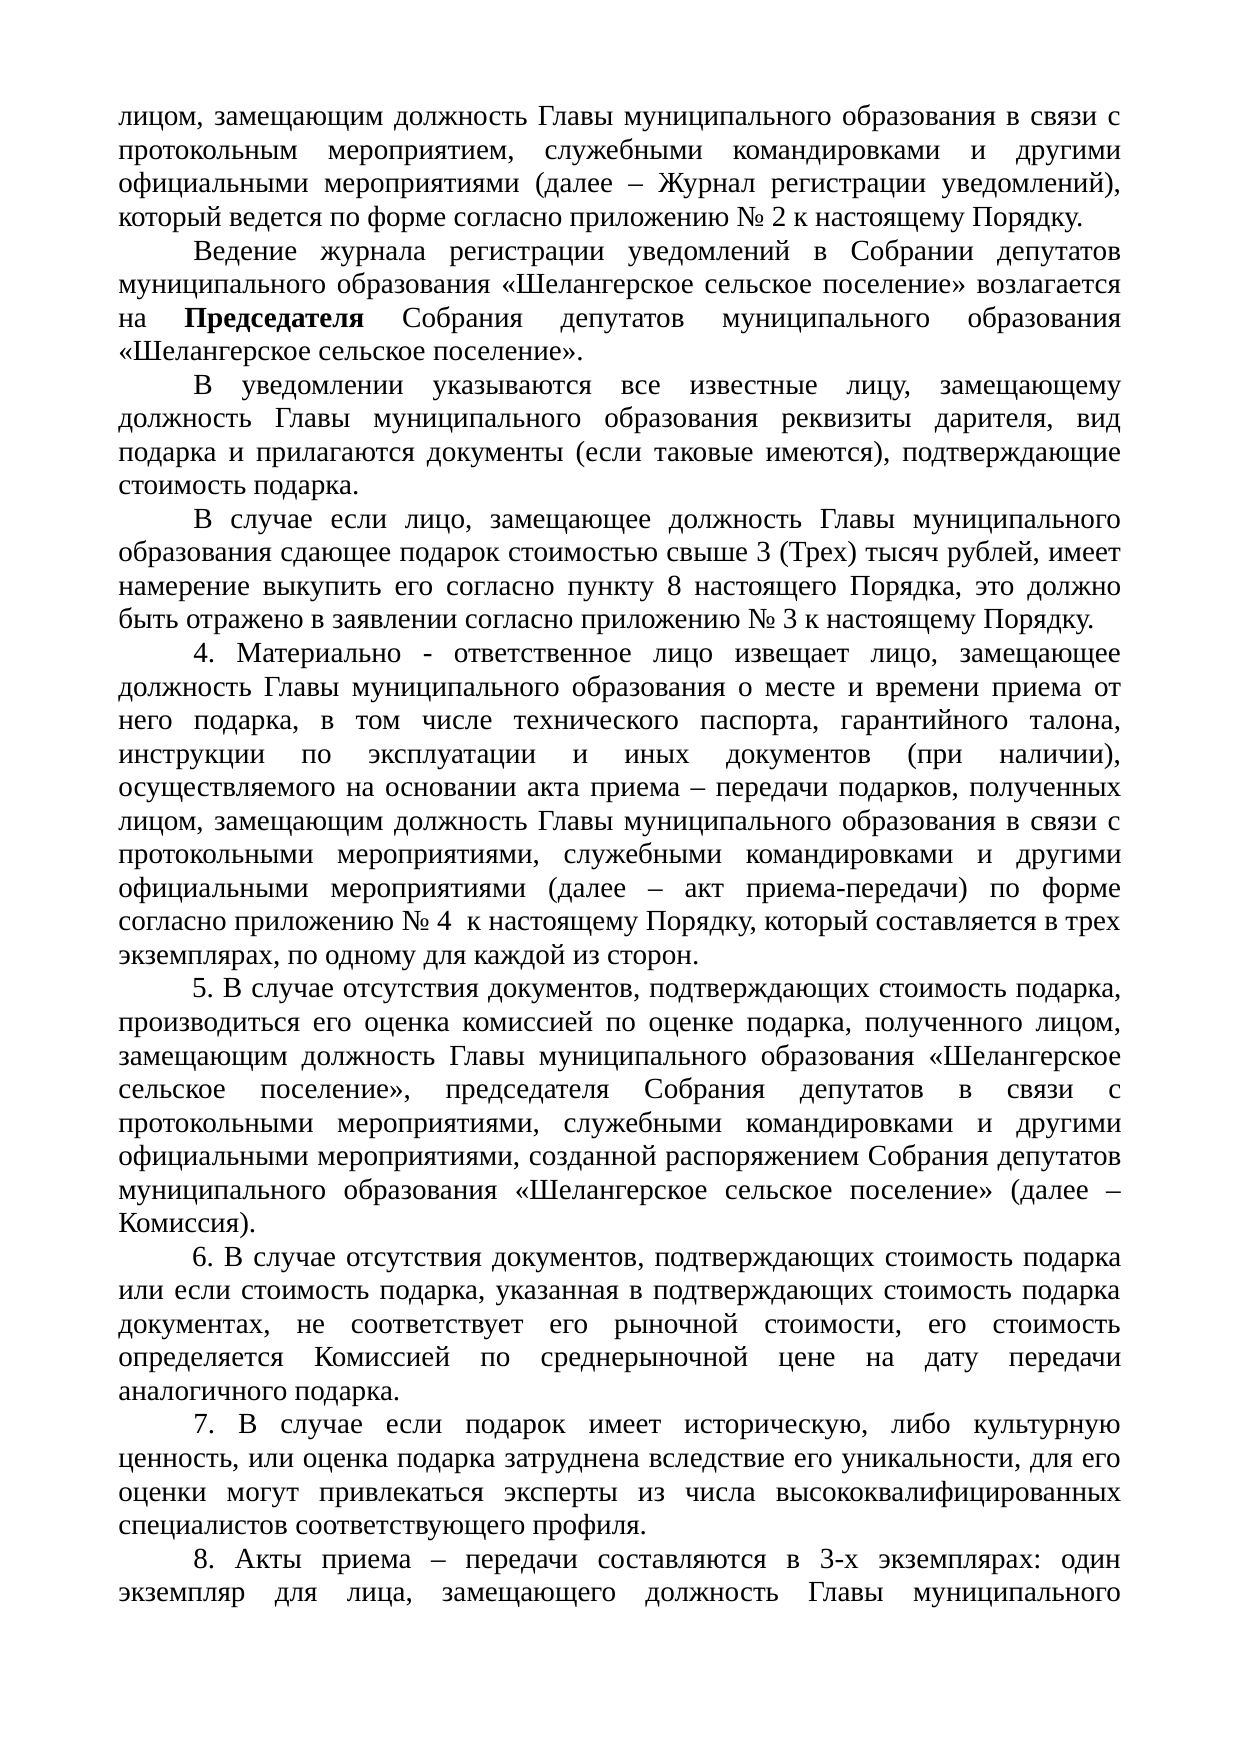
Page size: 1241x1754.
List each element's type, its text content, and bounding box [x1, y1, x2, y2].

text лицом, замещающим должность Главы муниципального образования в связи с протокольным мероприятием, служебными командировками и другими официальными мероприятиями (далее – Журнал регистрации уведомлений), который ведется по форме согласно приложению № 2 к настоящему Порядку. [118, 98, 1122, 233]
text 8. Акты приема – передачи составляются в 3-х экземплярах: один экземпляр для лица, замещающего должность Главы муниципального [118, 1541, 1122, 1608]
text В случае если лицо, замещающее должность Главы муниципального образования сдающее подарок стоимостью свыше 3 (Трех) тысяч рублей, имеет намерение выкупить его согласно пункту 8 настоящего Порядка, это должно быть отражено в заявлении согласно приложению № 3 к настоящему Порядку. [118, 501, 1122, 635]
text 5. В случае отсутствия документов, подтверждающих стоимость подарка, производиться его оценка комиссией по оценке подарка, полученного лицом, замещающим должность Главы муниципального образования «Шелангерское сельское поселение», председателя Собрания депутатов в связи с протокольными мероприятиями, служебными командировками и другими официальными мероприятиями, созданной распоряжением Собрания депутатов муниципального образования «Шелангерское сельское поселение» (далее – Комиссия). [118, 971, 1122, 1239]
text 7. В случае если подарок имеет историческую, либо культурную ценность, или оценка подарка затруднена вследствие его уникальности, для его оценки могут привлекаться эксперты из числа высококвалифицированных специалистов соответствующего профиля. [118, 1407, 1122, 1541]
text 6. В случае отсутствия документов, подтверждающих стоимость подарка или если стоимость подарка, указанная в подтверждающих стоимость подарка документах, не соответствует его рыночной стоимости, его стоимость определяется Комиссией по среднерыночной цене на дату передачи аналогичного подарка. [118, 1239, 1122, 1407]
text 4. Материально - ответственное лицо извещает лицо, замещающее должность Главы муниципального образования о месте и времени приема от него подарка, в том числе технического паспорта, гарантийного талона, инструкции по эксплуатации и иных документов (при наличии), осуществляемого на основании акта приема – передачи подарков, полученных лицом, замещающим должность Главы муниципального образования в связи с протокольными мероприятиями, служебными командировками и другими официальными мероприятиями (далее – акт приема-передачи) по форме согласно приложению № 4 к настоящему Порядку, который составляется в трех экземплярах, по одному для каждой из сторон. [118, 635, 1122, 971]
text Ведение журнала регистрации уведомлений в Собрании депутатов муниципального образования «Шелангерское сельское поселение» возлагается на Председателя Собрания депутатов муниципального образования «Шелангерское сельское поселение». [118, 233, 1122, 367]
text В уведомлении указываются все известные лицу, замещающему должность Главы муниципального образования реквизиты дарителя, вид подарка и прилагаются документы (если таковые имеются), подтверждающие стоимость подарка. [118, 367, 1122, 501]
